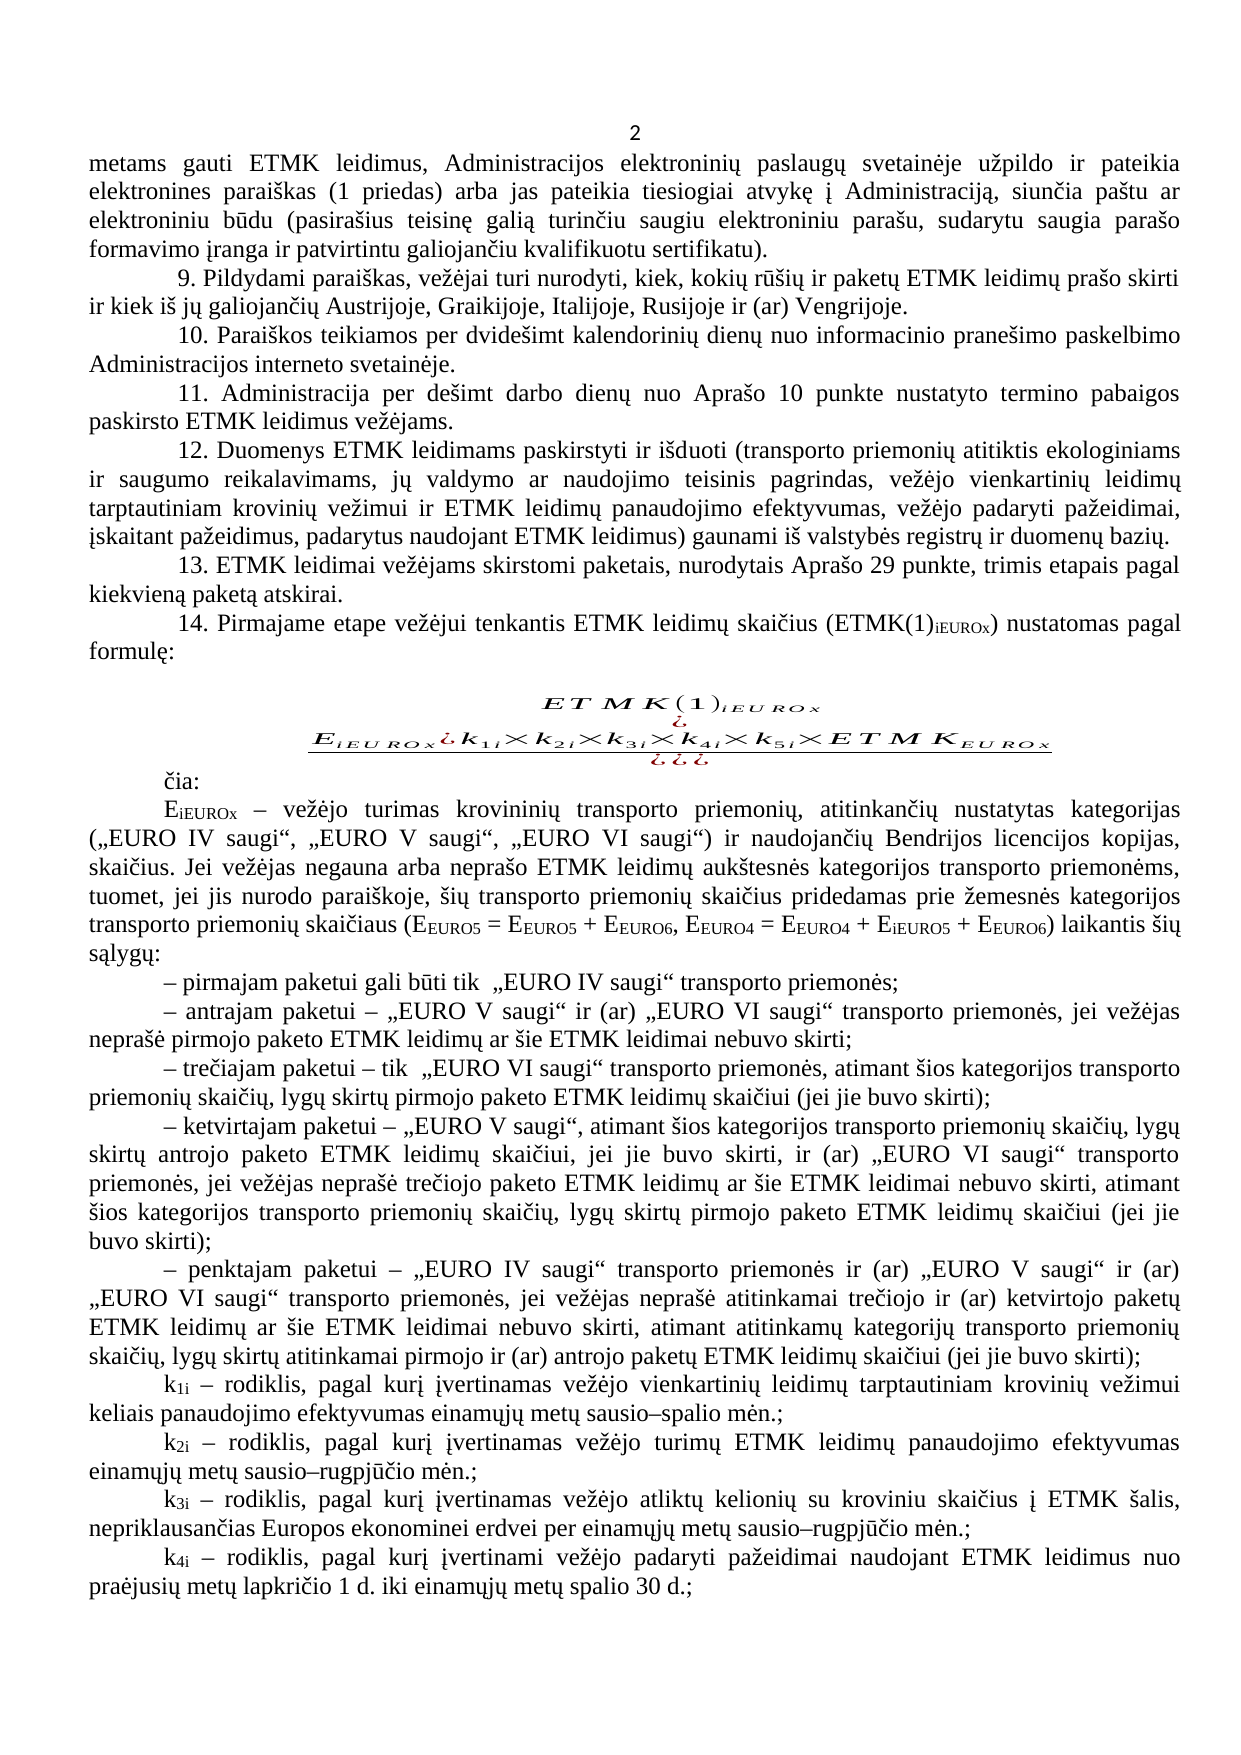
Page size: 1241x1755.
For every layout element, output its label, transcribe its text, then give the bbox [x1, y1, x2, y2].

text 11. Administracija per dešimt darbo dienų nuo Aprašo 10 punkte nustatyto termino pabaigos paskirsto ETMK leidimus vežėjams. [89, 378, 1181, 435]
text 9. Pildydami paraiškas, vežėjai turi nurodyti, kiek, kokių rūšių ir paketų ETMK leidimų prašo skirti ir kiek iš jų galiojančių Austrijoje, Graikijoje, Italijoje, Rusijoje ir (ar) Vengrijoje. [89, 263, 1181, 320]
text 14. Pirmajame etape vežėjui tenkantis ETMK leidimų skaičius (ETMK(1)iEUROx) nustatomas pagal formulę: [89, 608, 1181, 665]
text k4i – rodiklis, pagal kurį įvertinami vežėjo padaryti pažeidimai naudojant ETMK leidimus nuo praėjusių metų lapkričio 1 d. iki einamųjų metų spalio 30 d.; [89, 1542, 1181, 1599]
text metams gauti ETMK leidimus, Administracijos elektroninių paslaugų svetainėje užpildo ir pateikia elektronines paraiškas (1 priedas) arba jas pateikia tiesiogiai atvykę į Administraciją, siunčia paštu ar elektroniniu būdu (pasirašius teisinę galią turinčiu saugiu elektroniniu parašu, sudarytu saugia parašo formavimo įranga ir patvirtintu galiojančiu kvalifikuotu sertifikatu). [89, 148, 1181, 263]
text – antrajam paketui – „EURO V saugi“ ir (ar) „EURO VI saugi“ transporto priemonės, jei vežėjas neprašė pirmojo paketo ETMK leidimų ar šie ETMK leidimai nebuvo skirti; [89, 996, 1181, 1053]
text k2i – rodiklis, pagal kurį įvertinamas vežėjo turimų ETMK leidimų panaudojimo efektyvumas einamųjų metų sausio–rugpjūčio mėn.; [89, 1427, 1181, 1484]
text – pirmajam paketui gali būti tik „EURO IV saugi“ transporto priemonės; [89, 967, 1181, 996]
text – ketvirtajam paketui – „EURO V saugi“, atimant šios kategorijos transporto priemonių skaičių, lygų skirtų antrojo paketo ETMK leidimų skaičiui, jei jie buvo skirti, ir (ar) „EURO VI saugi“ transporto priemonės, jei vežėjas neprašė trečiojo paketo ETMK leidimų ar šie ETMK leidimai nebuvo skirti, atimant šios kategorijos transporto priemonių skaičių, lygų skirtų pirmojo paketo ETMK leidimų skaičiui (jei jie buvo skirti); [89, 1111, 1181, 1254]
text – trečiajam paketui – tik „EURO VI saugi“ transporto priemonės, atimant šios kategorijos transporto priemonių skaičių, lygų skirtų pirmojo paketo ETMK leidimų skaičiui (jei jie buvo skirti); [89, 1053, 1181, 1111]
text k1i – rodiklis, pagal kurį įvertinamas vežėjo vienkartinių leidimų tarptautiniam krovinių vežimui keliais panaudojimo efektyvumas einamųjų metų sausio–spalio mėn.; [89, 1369, 1181, 1427]
text čia: [89, 766, 1181, 794]
text k3i – rodiklis, pagal kurį įvertinamas vežėjo atliktų kelionių su kroviniu skaičius į ETMK šalis, nepriklausančias Europos ekonominei erdvei per einamųjų metų sausio–rugpjūčio mėn.; [89, 1484, 1181, 1542]
text EiEUROx – vežėjo turimas krovininių transporto priemonių, atitinkančių nustatytas kategorijas („EURO IV saugi“, „EURO V saugi“, „EURO VI saugi“) ir naudojančių Bendrijos licencijos kopijas, skaičius. Jei vežėjas negauna arba neprašo ETMK leidimų aukštesnės kategorijos transporto priemonėms, tuomet, jei jis nurodo paraiškoje, šių transporto priemonių skaičius pridedamas prie žemesnės kategorijos transporto priemonių skaičiaus (EEURO5 = EEURO5 + EEURO6, EEURO4 = EEURO4 + EiEURO5 + EEURO6) laikantis šių sąlygų: [89, 794, 1181, 967]
text 12. Duomenys ETMK leidimams paskirstyti ir išduoti (transporto priemonių atitiktis ekologiniams ir saugumo reikalavimams, jų valdymo ar naudojimo teisinis pagrindas, vežėjo vienkartinių leidimų tarptautiniam krovinių vežimui ir ETMK leidimų panaudojimo efektyvumas, vežėjo padaryti pažeidimai, įskaitant pažeidimus, padarytus naudojant ETMK leidimus) gaunami iš valstybės registrų ir duomenų bazių. [89, 435, 1181, 550]
text 10. Paraiškos teikiamos per dvidešimt kalendorinių dienų nuo informacinio pranešimo paskelbimo Administracijos interneto svetainėje. [89, 320, 1181, 378]
text 13. ETMK leidimai vežėjams skirstomi paketais, nurodytais Aprašo 29 punkte, trimis etapais pagal kiekvieną paketą atskirai. [89, 550, 1181, 608]
text – penktajam paketui – „EURO IV saugi“ transporto priemonės ir (ar) „EURO V saugi“ ir (ar) „EURO VI saugi“ transporto priemonės, jei vežėjas neprašė atitinkamai trečiojo ir (ar) ketvirtojo paketų ETMK leidimų ar šie ETMK leidimai nebuvo skirti, atimant atitinkamų kategorijų transporto priemonių skaičių, lygų skirtų atitinkamai pirmojo ir (ar) antrojo paketų ETMK leidimų skaičiui (jei jie buvo skirti); [89, 1254, 1181, 1369]
